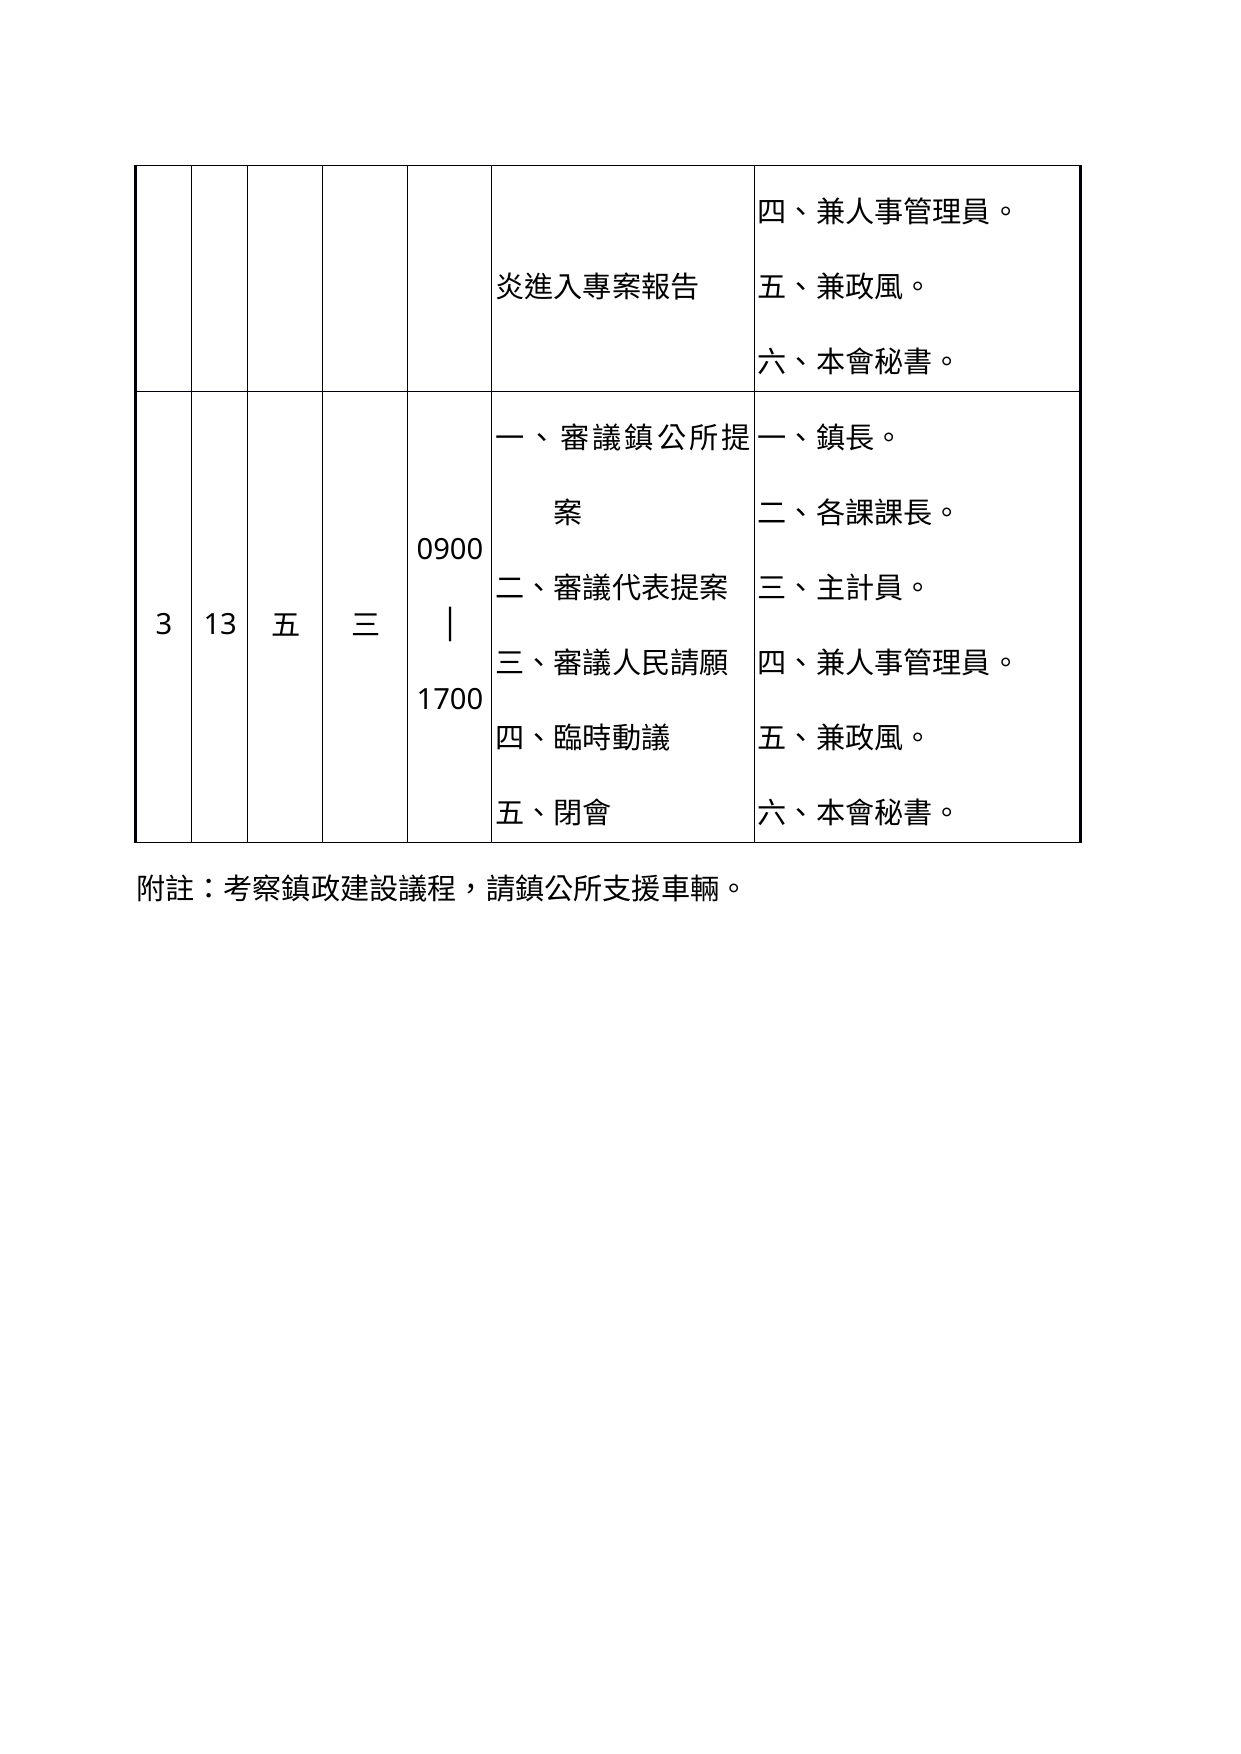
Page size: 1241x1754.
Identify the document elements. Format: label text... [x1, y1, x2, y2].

table_cell [137, 166, 191, 391]
table_cell 一、鎮長。 二、各課課長。 三、主計員。 四、兼人事管理員。 五、兼政風。 六、本會秘書。 [755, 392, 1079, 842]
table_cell 13 [192, 392, 247, 842]
table_cell 五 [248, 392, 322, 842]
table_cell 一、審議鎮公所提案 二、審議代表提案 三、審議人民請願 四、臨時動議 五、閉會 [492, 392, 754, 842]
table_cell 炎進入專案報告 [492, 166, 754, 391]
table_cell 0900 │ 1700 [408, 392, 491, 842]
table_cell [323, 166, 407, 391]
table_cell 3 [137, 392, 191, 842]
table_cell 四、兼人事管理員。 五、兼政風。 六、本會秘書。 [755, 166, 1079, 391]
table_cell 三 [323, 392, 407, 842]
table_cell [408, 166, 491, 391]
table_cell [248, 166, 322, 391]
table_cell [192, 166, 247, 391]
text 附註：考察鎮政建設議程，請鎮公所支援車輛。 [136, 843, 1104, 918]
